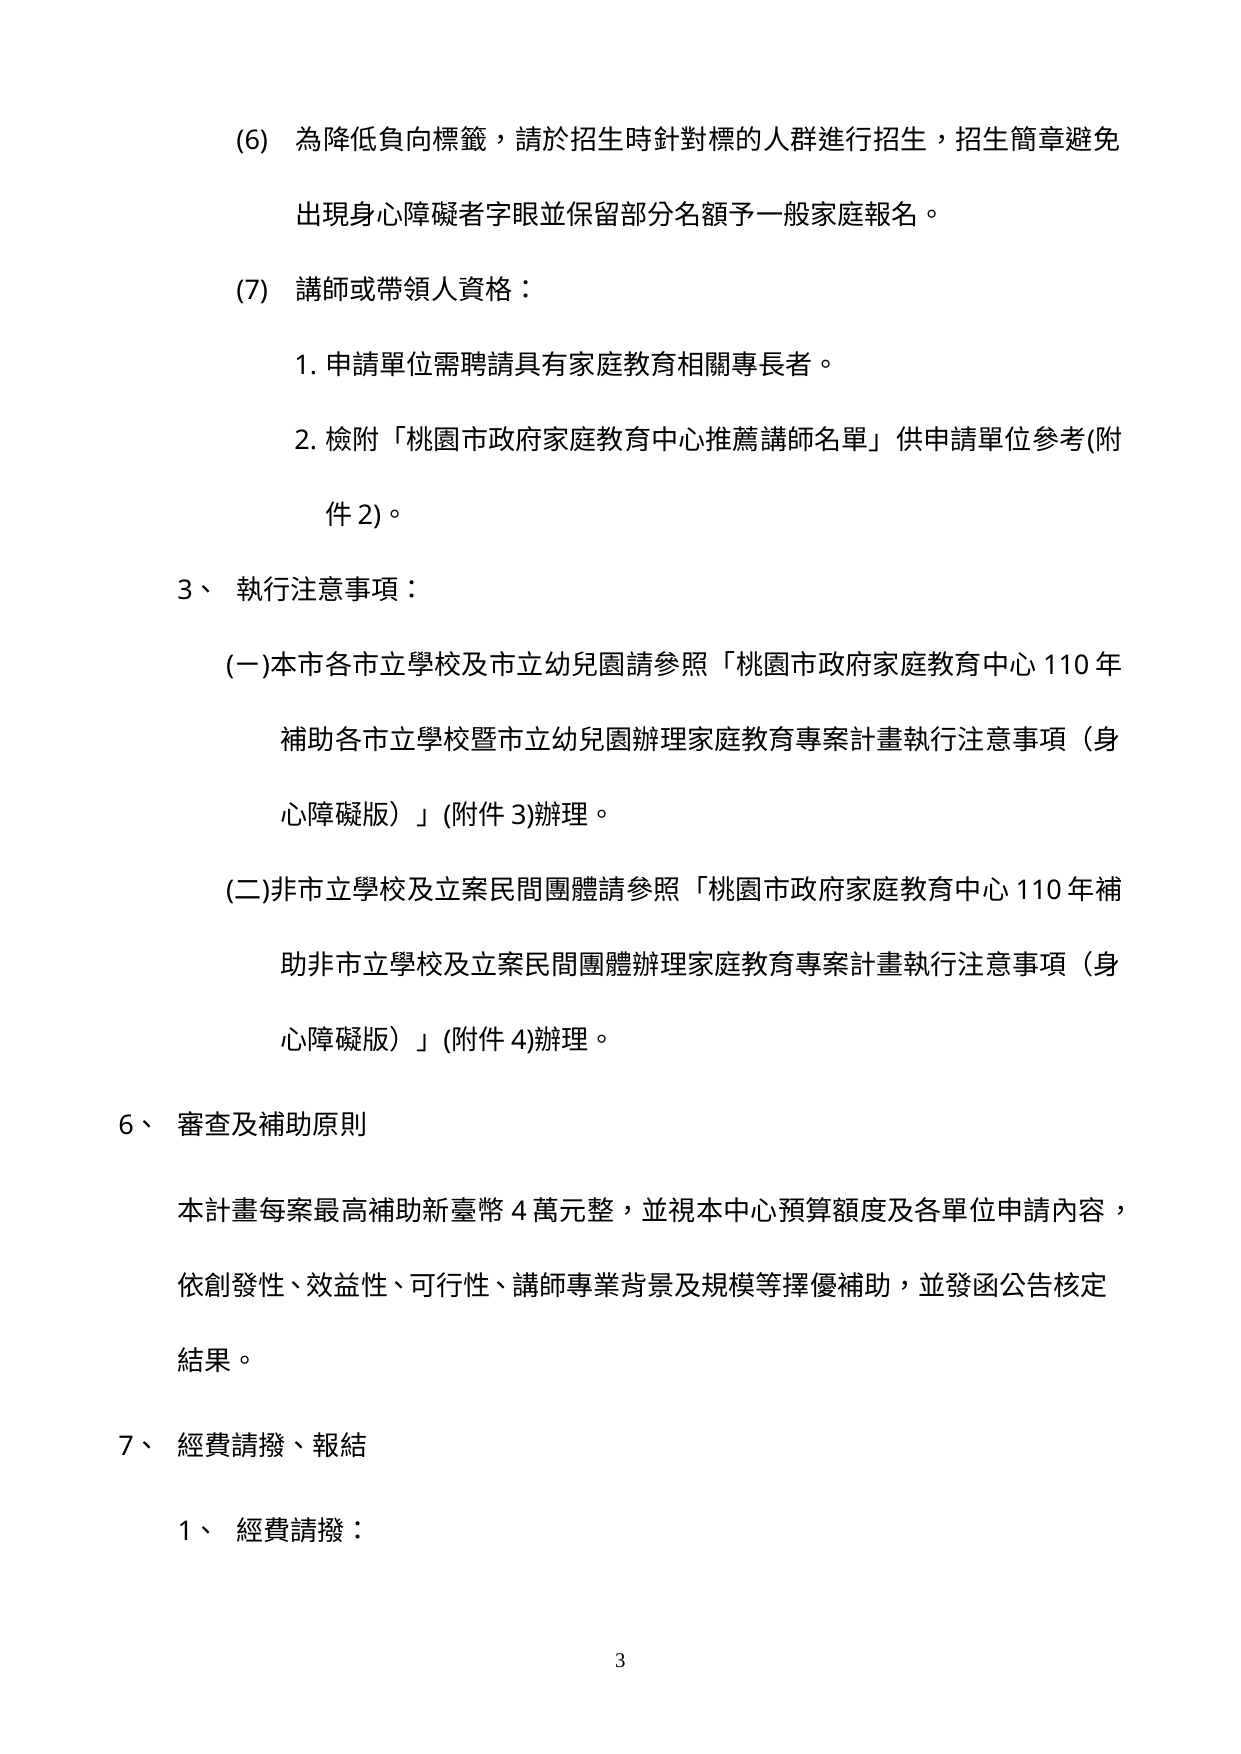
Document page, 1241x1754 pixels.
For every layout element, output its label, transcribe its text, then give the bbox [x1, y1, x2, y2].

text (二)非市立學校及立案民間團體請參照「桃園市政府家庭教育中心110年補助非市立學校及立案民間團體辦理家庭教育專案計畫執行注意事項（身心障礙版）」(附件4)辦理。 [226, 850, 1122, 1075]
list 執行注意事項： [177, 550, 1108, 625]
list 申請單位需聘請具有家庭教育相關專長者。 [294, 325, 1122, 400]
list 為降低負向標籤，請於招生時針對標的人群進行招生，招生簡章避免出現身心障礙者字眼並保留部分名額予一般家庭報名。 [236, 100, 1122, 250]
list 經費請撥： [177, 1492, 1122, 1567]
text (ㄧ)本市各市立學校及市立幼兒園請參照「桃園市政府家庭教育中心110年補助各市立學校暨市立幼兒園辦理家庭教育專案計畫執行注意事項（身心障礙版）」(附件3)辦理。 [226, 625, 1122, 850]
list 檢附「桃園市政府家庭教育中心推薦講師名單」供申請單位參考(附件2)。 [294, 400, 1122, 550]
list 經費請撥、報結 [118, 1406, 1108, 1481]
list 審查及補助原則 [118, 1085, 1108, 1160]
list 講師或帶領人資格： [236, 250, 1122, 325]
text 本計畫每案最高補助新臺幣4萬元整，並視本中心預算額度及各單位申請內容，依創發性、效益性、可行性、講師專業背景及規模等擇優補助，並發函公告核定結果。 [177, 1171, 1108, 1396]
